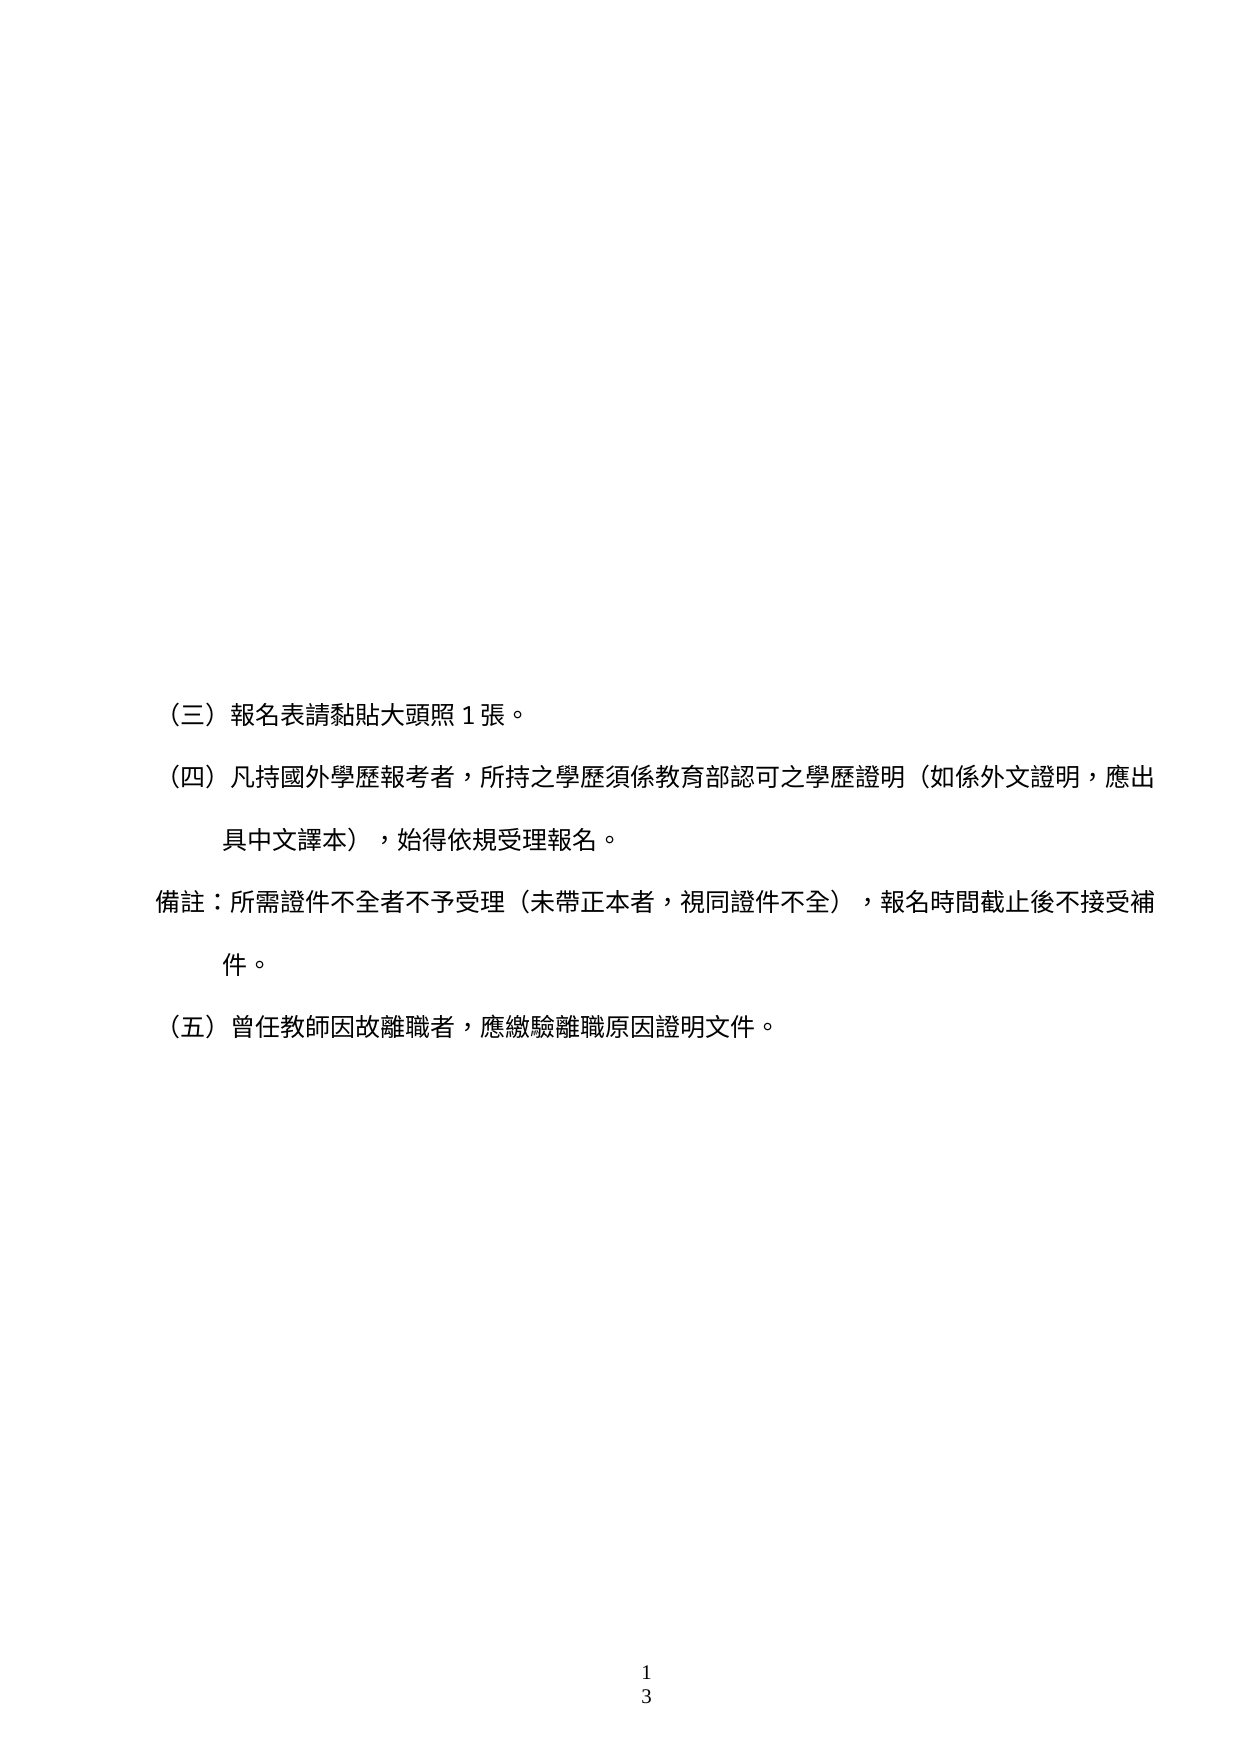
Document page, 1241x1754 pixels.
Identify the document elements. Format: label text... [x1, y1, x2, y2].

text （五）曾任教師因故離職者，應繳驗離職原因證明文件。 [156, 984, 1167, 1047]
text （三）報名表請黏貼大頭照1張。 [156, 672, 1167, 734]
text 備註：所需證件不全者不予受理（未帶正本者，視同證件不全），報名時間截止後不接受補件。 [156, 859, 1167, 984]
text （四）凡持國外學歷報考者，所持之學歷須係教育部認可之學歷證明（如係外文證明，應出具中文譯本），始得依規受理報名。 [156, 734, 1167, 859]
